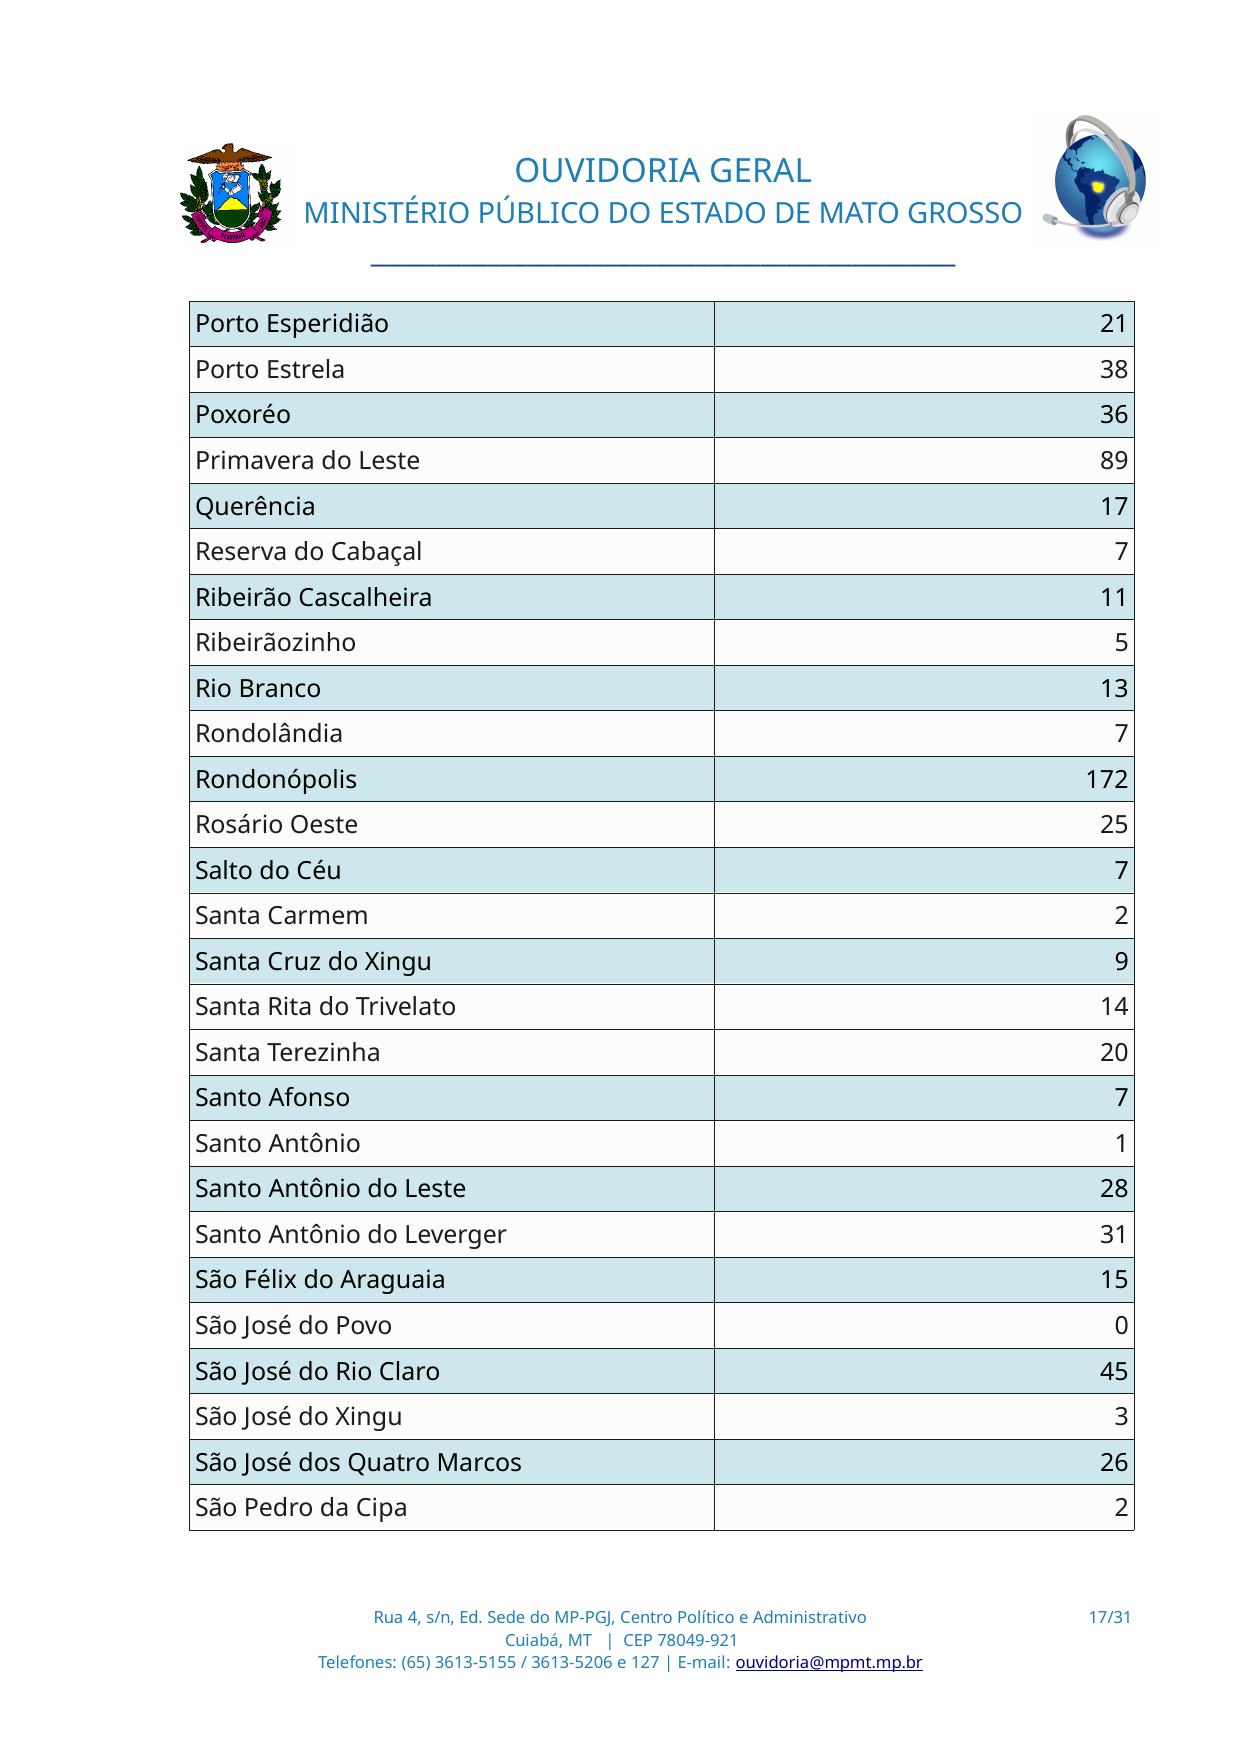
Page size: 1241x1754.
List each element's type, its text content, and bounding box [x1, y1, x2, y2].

table_cell 0 [715, 1303, 1134, 1348]
table_cell 26 [715, 1440, 1134, 1484]
table_cell Querência [190, 484, 714, 528]
table_cell Santo Antônio [190, 1121, 714, 1166]
table_cell Reserva do Cabaçal [190, 529, 714, 574]
table_cell Ribeirão Cascalheira [190, 575, 714, 619]
table_cell Rondonópolis [190, 757, 714, 801]
table_cell Santa Carmem [190, 894, 714, 938]
table_cell 1 [715, 1121, 1134, 1166]
table_cell São Félix do Araguaia [190, 1258, 714, 1302]
table_cell 3 [715, 1394, 1134, 1439]
table_cell Santa Terezinha [190, 1030, 714, 1074]
table_cell 13 [715, 666, 1134, 710]
table_cell 15 [715, 1258, 1134, 1302]
table_cell 172 [715, 757, 1134, 801]
table_cell 5 [715, 620, 1134, 665]
table_cell Porto Estrela [190, 347, 714, 392]
table_cell São José do Povo [190, 1303, 714, 1348]
table_cell 2 [715, 894, 1134, 938]
table_cell 7 [715, 711, 1134, 756]
table_cell 89 [715, 438, 1134, 483]
table_cell Rondolândia [190, 711, 714, 756]
table_cell Ribeirãozinho [190, 620, 714, 665]
table_cell 17 [715, 484, 1134, 528]
table_cell 20 [715, 1030, 1134, 1074]
table_cell 25 [715, 802, 1134, 847]
table_cell Primavera do Leste [190, 438, 714, 483]
table_cell 7 [715, 1076, 1134, 1120]
table_cell Rosário Oeste [190, 802, 714, 847]
table_cell 11 [715, 575, 1134, 619]
table_cell 9 [715, 939, 1134, 983]
table_cell Porto Esperidião [190, 302, 714, 346]
table_cell Santa Rita do Trivelato [190, 985, 714, 1029]
picture [178, 142, 295, 251]
table_cell Poxoréo [190, 393, 714, 437]
table_cell Rio Branco [190, 666, 714, 710]
table_cell São José dos Quatro Marcos [190, 1440, 714, 1484]
table_cell São José do Xingu [190, 1394, 714, 1439]
table_cell 36 [715, 393, 1134, 437]
table_cell 7 [715, 848, 1134, 892]
table_cell Salto do Céu [190, 848, 714, 892]
table_cell Santo Antônio do Leverger [190, 1212, 714, 1257]
table_cell 38 [715, 347, 1134, 392]
table_cell 21 [715, 302, 1134, 346]
table_cell São José do Rio Claro [190, 1349, 714, 1393]
table_cell 45 [715, 1349, 1134, 1393]
table_cell Santo Antônio do Leste [190, 1167, 714, 1211]
table_cell 14 [715, 985, 1134, 1029]
picture [1028, 110, 1162, 247]
table_cell Santo Afonso [190, 1076, 714, 1120]
table_cell 28 [715, 1167, 1134, 1211]
table_cell 31 [715, 1212, 1134, 1257]
table_cell 2 [715, 1485, 1134, 1530]
table_cell Santa Cruz do Xingu [190, 939, 714, 983]
table_cell 7 [715, 529, 1134, 574]
table_cell São Pedro da Cipa [190, 1485, 714, 1530]
